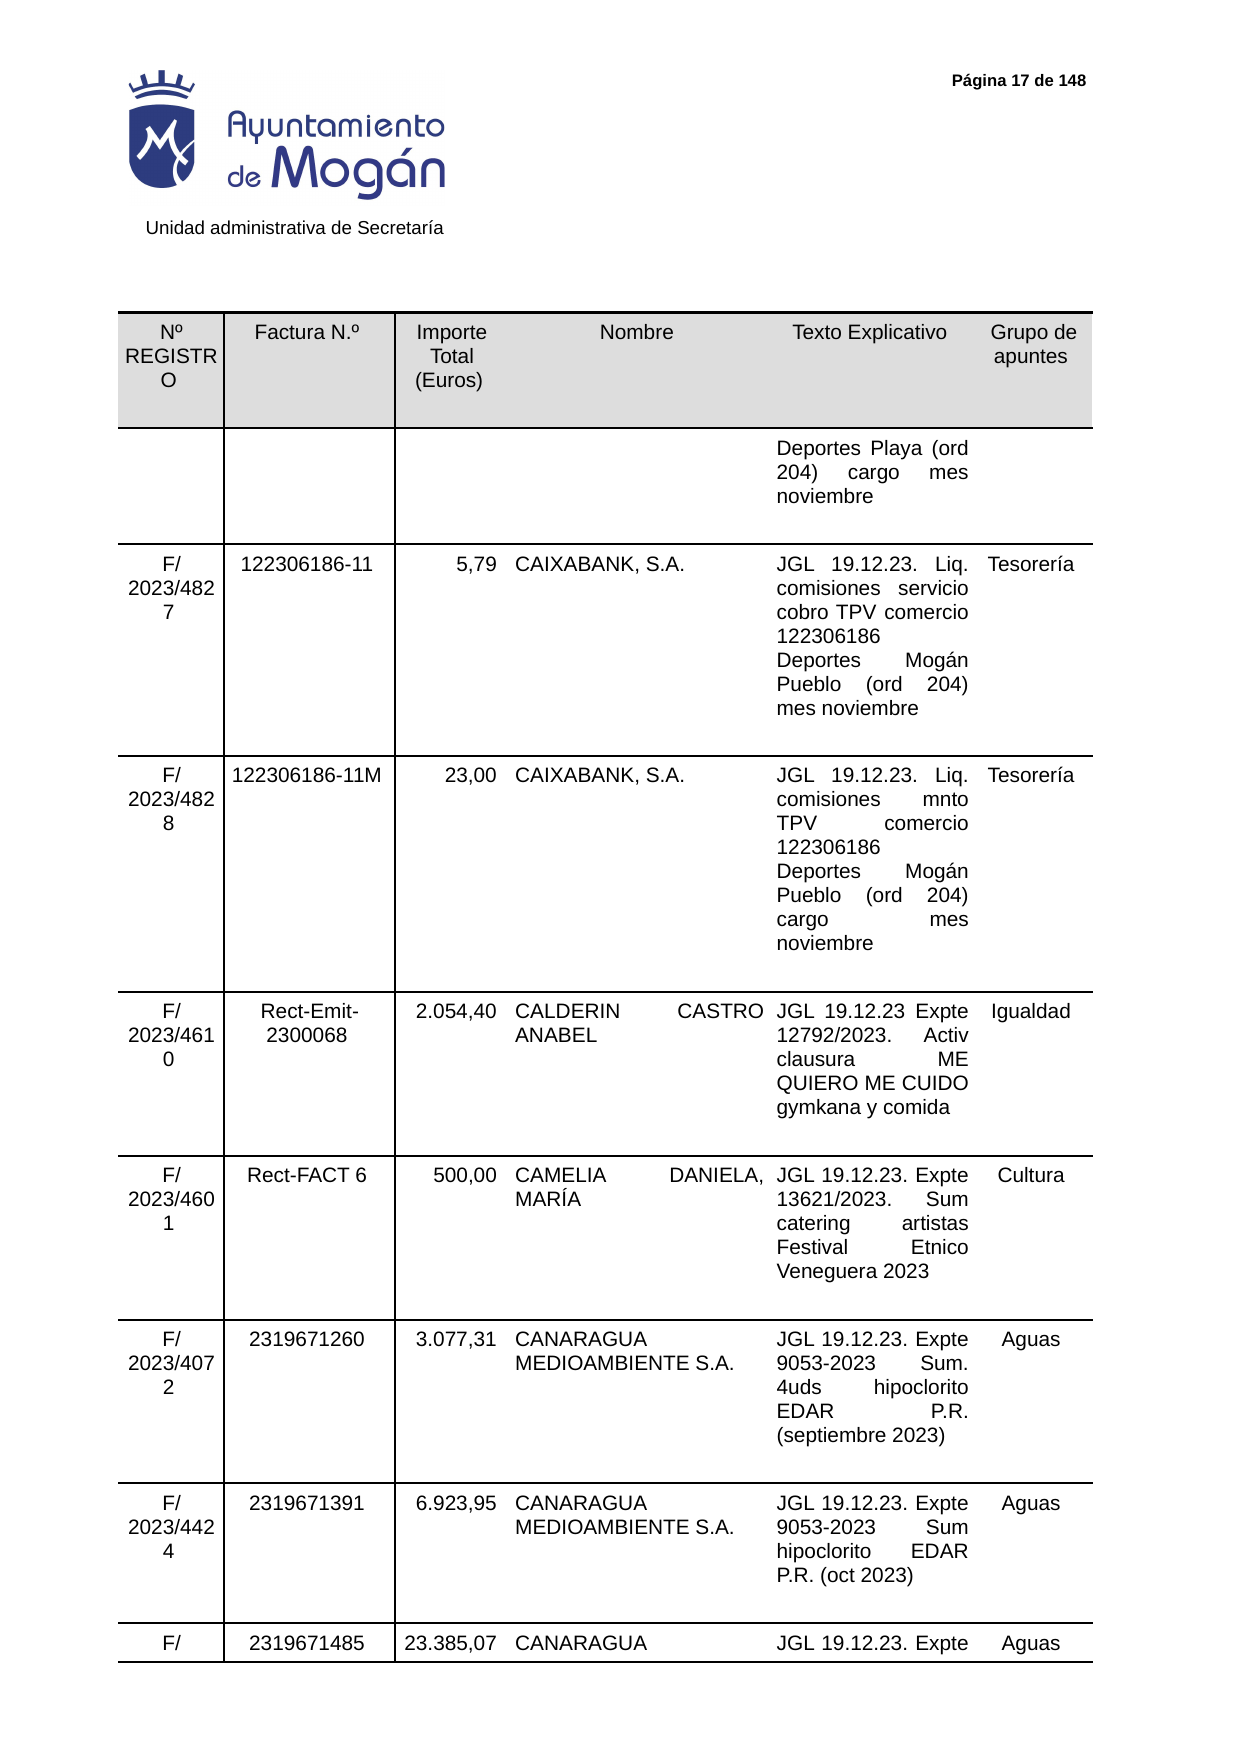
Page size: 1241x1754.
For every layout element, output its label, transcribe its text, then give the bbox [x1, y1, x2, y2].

table_cell Tesorería [975, 757, 1092, 991]
table_cell [975, 429, 1092, 543]
table_cell F/2023/4072 [118, 1321, 223, 1482]
table_cell CANARAGUA MEDIOAMBIENTE S.A. [509, 1484, 770, 1622]
table_cell CANARAGUA MEDIOAMBIENTE S.A. [509, 1321, 770, 1482]
table_cell [396, 429, 509, 543]
table_cell 500,00 [396, 1157, 509, 1318]
table_cell Rect-Emit- 2300068 [225, 993, 394, 1154]
table_cell 122306186-11 [225, 545, 394, 755]
table_cell [509, 429, 770, 543]
table_cell F/2023/4828 [118, 757, 223, 991]
table_cell Deportes Playa (ord 204) cargo mes noviembre [770, 429, 975, 543]
table_cell JGL 19.12.23. Expte 9053-2023 Sum hipoclorito EDAR P.R. (oct 2023) [770, 1484, 975, 1622]
table_header Grupo de apuntes [975, 314, 1092, 427]
table_cell CAMELIA DANIELA, MARÍA [509, 1157, 770, 1318]
table_cell Aguas [975, 1484, 1092, 1622]
table_header Importe Total (Euros) [396, 314, 509, 427]
table_cell 2319671391 [225, 1484, 394, 1622]
table_cell CAIXABANK, S.A. [509, 545, 770, 755]
table_cell [225, 429, 394, 543]
table_header Factura N.º [225, 314, 394, 427]
table_cell [118, 429, 223, 543]
table_cell CANARAGUA [509, 1624, 770, 1661]
table_cell 23,00 [396, 757, 509, 991]
table_cell JGL 19.12.23. Expte [770, 1624, 975, 1661]
table_cell JGL 19.12.23. Liq. comisiones mnto TPV comercio 122306186 Deportes Mogán Pueblo (ord 204) cargo mes noviembre [770, 757, 975, 991]
table_cell 2.054,40 [396, 993, 509, 1154]
table_cell JGL 19.12.23. Expte 9053-2023 Sum. 4uds hipoclorito EDAR P.R. (septiembre 2023) [770, 1321, 975, 1482]
table_cell 3.077,31 [396, 1321, 509, 1482]
table_cell JGL 19.12.23. Expte 13621/2023. Sum catering artistas Festival Etnico Veneguera 2023 [770, 1157, 975, 1318]
table_cell Igualdad [975, 993, 1092, 1154]
table_cell 2319671260 [225, 1321, 394, 1482]
table_cell F/2023/4424 [118, 1484, 223, 1622]
picture [128, 70, 445, 206]
table_cell JGL 19.12.23 Expte 12792/2023. Activ clausura ME QUIERO ME CUIDO gymkana y comida [770, 993, 975, 1154]
table_cell JGL 19.12.23. Liq. comisiones servicio cobro TPV comercio 122306186 Deportes Mogán Pueblo (ord 204) mes noviembre [770, 545, 975, 755]
table_cell F/2023/4610 [118, 993, 223, 1154]
table_header Nº REGISTRO [118, 314, 223, 427]
table_cell F/2023/4601 [118, 1157, 223, 1318]
table_header Nombre [509, 314, 770, 427]
table_cell 23.385,07 [396, 1624, 509, 1661]
table_cell CALDERIN CASTRO ANABEL [509, 993, 770, 1154]
table_cell F/ [118, 1624, 223, 1661]
table_cell F/2023/4827 [118, 545, 223, 755]
table_cell CAIXABANK, S.A. [509, 757, 770, 991]
table_cell Aguas [975, 1624, 1092, 1661]
table_cell 5,79 [396, 545, 509, 755]
table_cell 122306186-11M [225, 757, 394, 991]
table_cell Tesorería [975, 545, 1092, 755]
table_cell Cultura [975, 1157, 1092, 1318]
table_cell Rect-FACT 6 [225, 1157, 394, 1318]
table_header Texto Explicativo [770, 314, 975, 427]
table_cell 6.923,95 [396, 1484, 509, 1622]
table_cell 2319671485 [225, 1624, 394, 1661]
table_cell Aguas [975, 1321, 1092, 1482]
